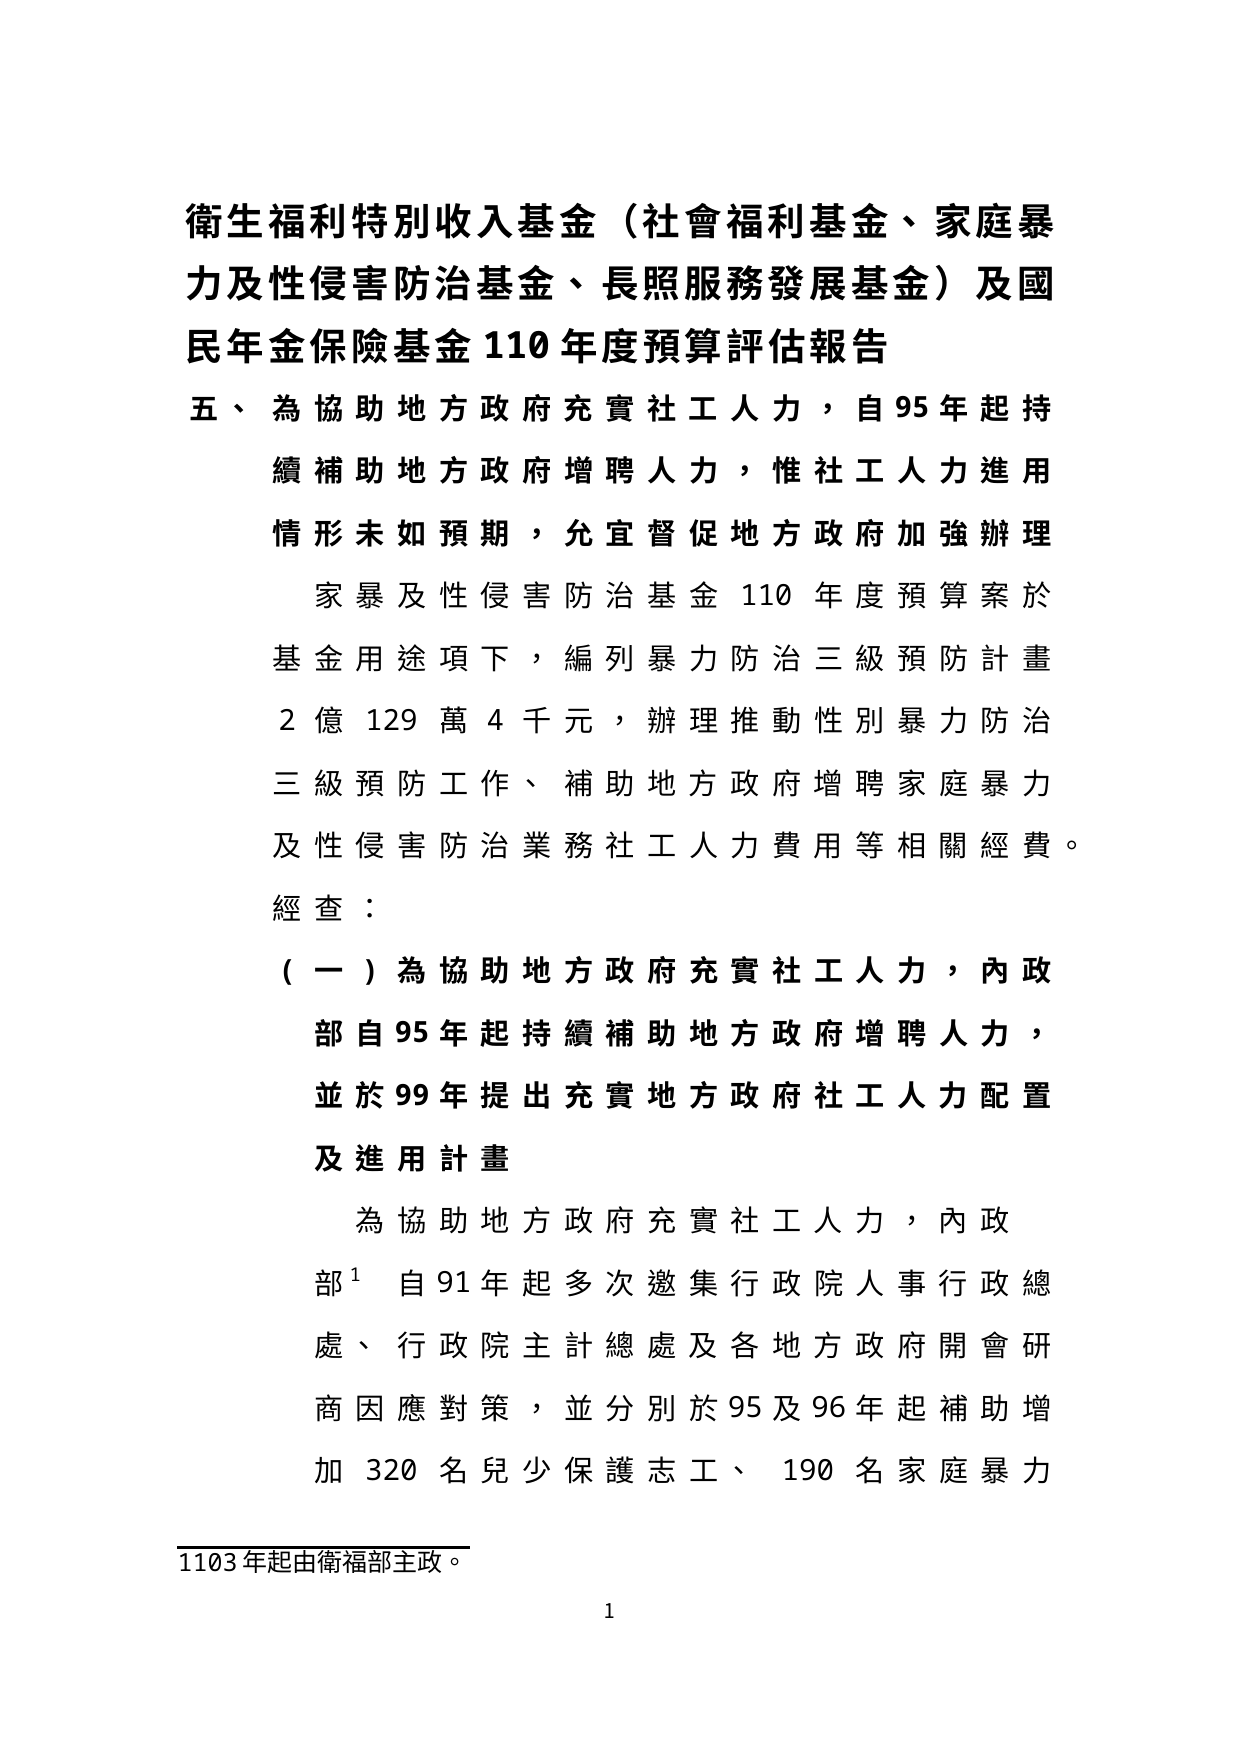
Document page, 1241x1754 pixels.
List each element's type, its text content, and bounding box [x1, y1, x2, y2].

text 衛生福利特別收入基金（社會福利基金、家庭暴力及性侵害防治基金、長照服務發展基金）及國民年金保險基金110年度預算評估報告 [183, 177, 1058, 365]
text (一)為協助地方政府充實社工人力，內政部自95年起持續補助地方政府增聘人力，並於99年提出充實地方政府社工人力配置及進用計畫 [242, 927, 1058, 1177]
text 為協助地方政府充實社工人力，內政部自91年起多次邀集行政院人事行政總處、行政院主計總處及各地方政府開會研商因應對策，並分別於95及96年起補助增加320名兒少保護志工、190名家庭暴力 [271, 1177, 1058, 1490]
text 家暴及性侵害防治基金110年度預算案於基金用途項下，編列暴力防治三級預防計畫2億129萬4千元，辦理推動性別暴力防治三級預防工作、補助地方政府增聘家庭暴力及性侵害防治業務社工人力費用等相關經費。經查： [242, 552, 1058, 927]
text 五、為協助地方政府充實社工人力，自95年起持續補助地方政府增聘人力，惟社工人力進用情形未如預期，允宜督促地方政府加強辦理 [183, 365, 1058, 552]
text 103年起由衛福部主政。 [177, 1548, 1063, 1577]
